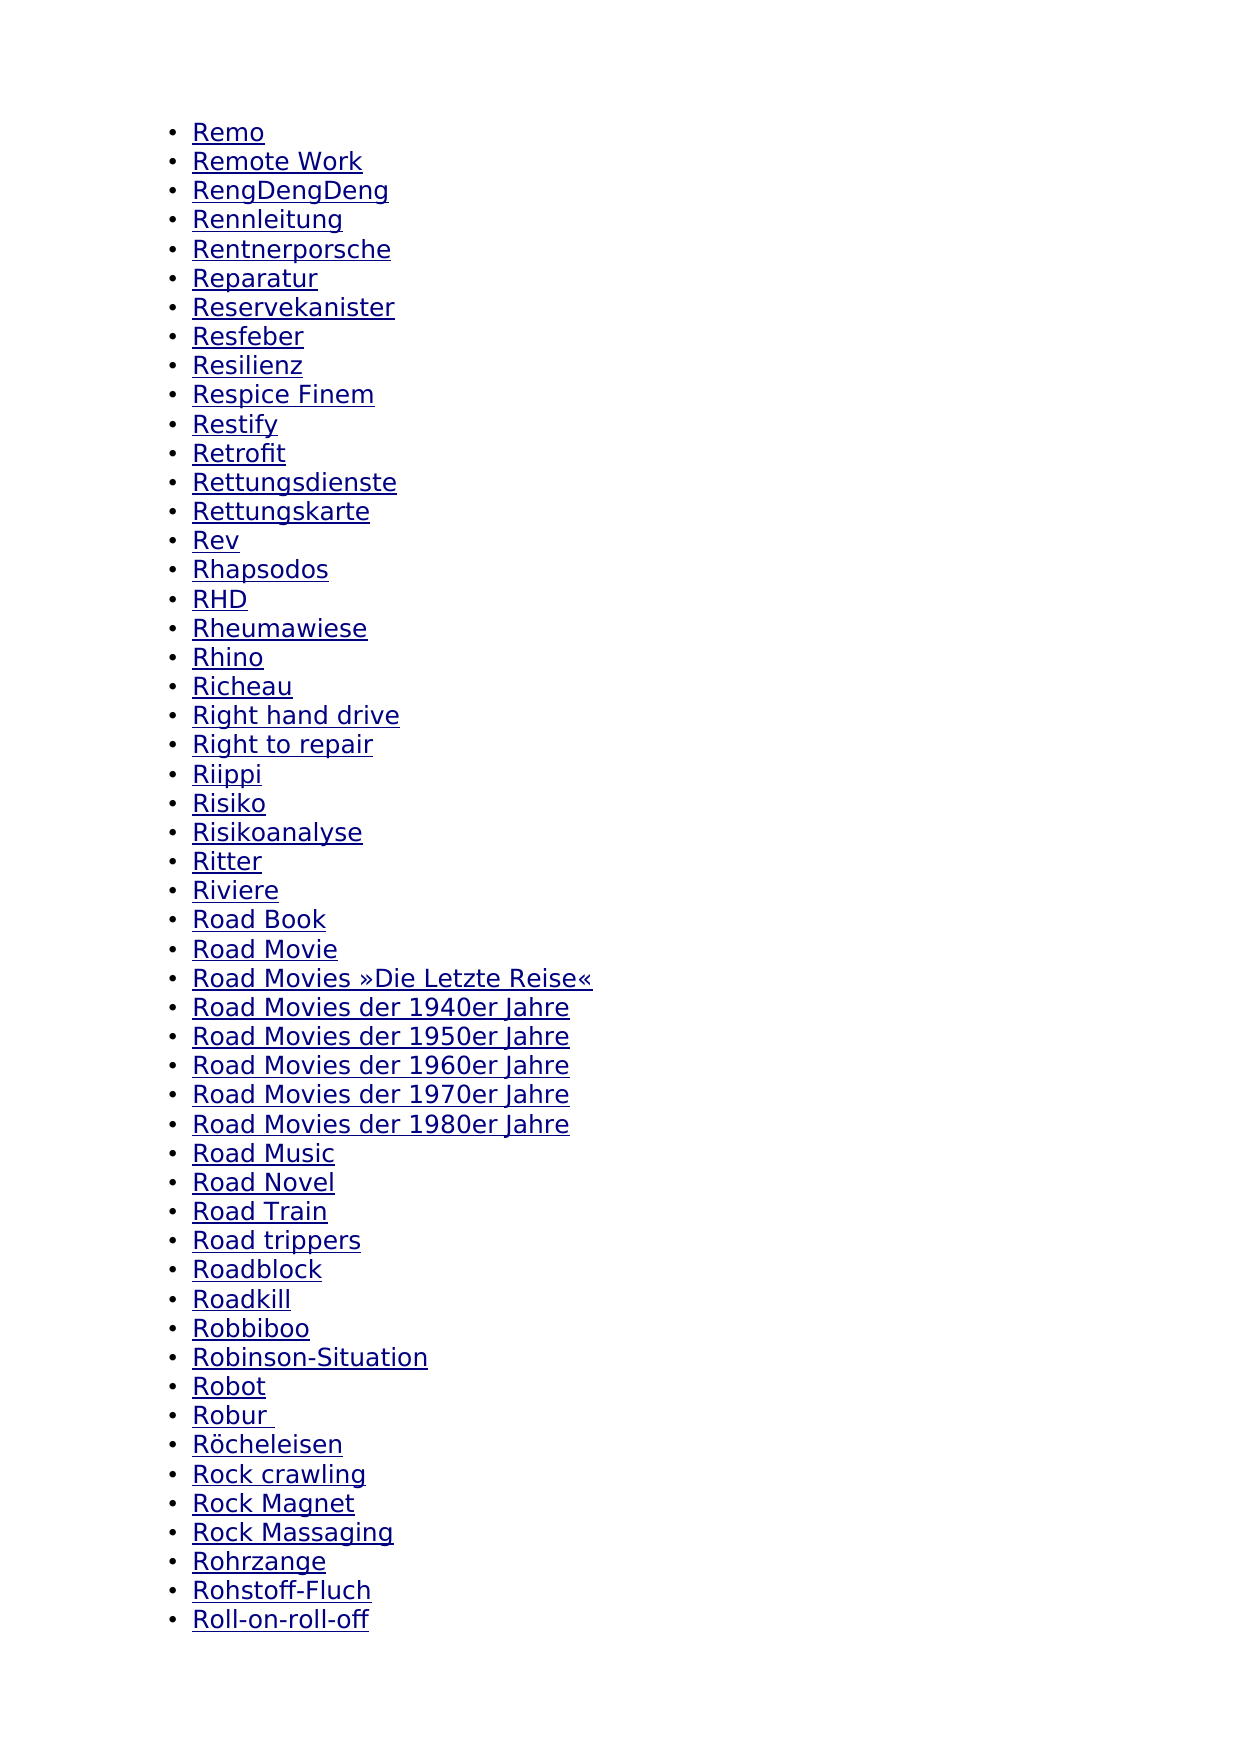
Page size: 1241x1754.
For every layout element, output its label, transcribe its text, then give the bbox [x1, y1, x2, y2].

list Robbiboo [177, 1314, 1122, 1343]
list Retrofit [177, 439, 1122, 468]
list Right to repair [177, 731, 1122, 760]
list Roadkill [177, 1285, 1122, 1314]
list Road Train [177, 1197, 1122, 1226]
list Reparatur [177, 264, 1122, 293]
list Resilienz [177, 351, 1122, 381]
list Roll-on-roll-off [177, 1606, 1122, 1635]
list Resfeber [177, 322, 1122, 351]
list Road Movies der 1940er Jahre [177, 993, 1122, 1022]
list Road Movies »Die Letzte Reise« [177, 964, 1122, 993]
list Road Book [177, 906, 1122, 935]
list Rev [177, 526, 1122, 556]
list Reservekanister [177, 293, 1122, 322]
list Riippi [177, 760, 1122, 789]
list Rhino [177, 643, 1122, 672]
list Remote Work [177, 147, 1122, 176]
list Rohstoff-Fluch [177, 1576, 1122, 1606]
list Road Movies der 1950er Jahre [177, 1022, 1122, 1051]
list Roadblock [177, 1256, 1122, 1285]
list Road trippers [177, 1226, 1122, 1256]
list Road Movie [177, 935, 1122, 964]
list Respice Finem [177, 381, 1122, 410]
list Rentnerporsche [177, 235, 1122, 264]
list Rock Massaging [177, 1518, 1122, 1547]
list Right hand drive [177, 701, 1122, 731]
list Robur [177, 1401, 1122, 1431]
list Rock crawling [177, 1460, 1122, 1489]
list Richeau [177, 672, 1122, 701]
list Remo [177, 118, 1122, 147]
list Rennleitung [177, 206, 1122, 235]
list Road Movies der 1960er Jahre [177, 1051, 1122, 1081]
list Road Movies der 1970er Jahre [177, 1081, 1122, 1110]
list Rheumawiese [177, 614, 1122, 643]
list RengDengDeng [177, 176, 1122, 206]
list Road Movies der 1980er Jahre [177, 1110, 1122, 1139]
list Risikoanalyse [177, 818, 1122, 847]
list Rohrzange [177, 1547, 1122, 1576]
list Robinson-Situation [177, 1343, 1122, 1372]
list Rettungsdienste [177, 468, 1122, 497]
list Ritter [177, 847, 1122, 876]
list Risiko [177, 789, 1122, 818]
list RHD [177, 585, 1122, 614]
list Restify [177, 410, 1122, 439]
list Road Novel [177, 1168, 1122, 1197]
list Road Music [177, 1139, 1122, 1168]
list Robot [177, 1372, 1122, 1401]
list Rock Magnet [177, 1489, 1122, 1518]
list Riviere [177, 876, 1122, 906]
list Röcheleisen [177, 1431, 1122, 1460]
list Rhapsodos [177, 556, 1122, 585]
list Rettungskarte [177, 497, 1122, 526]
